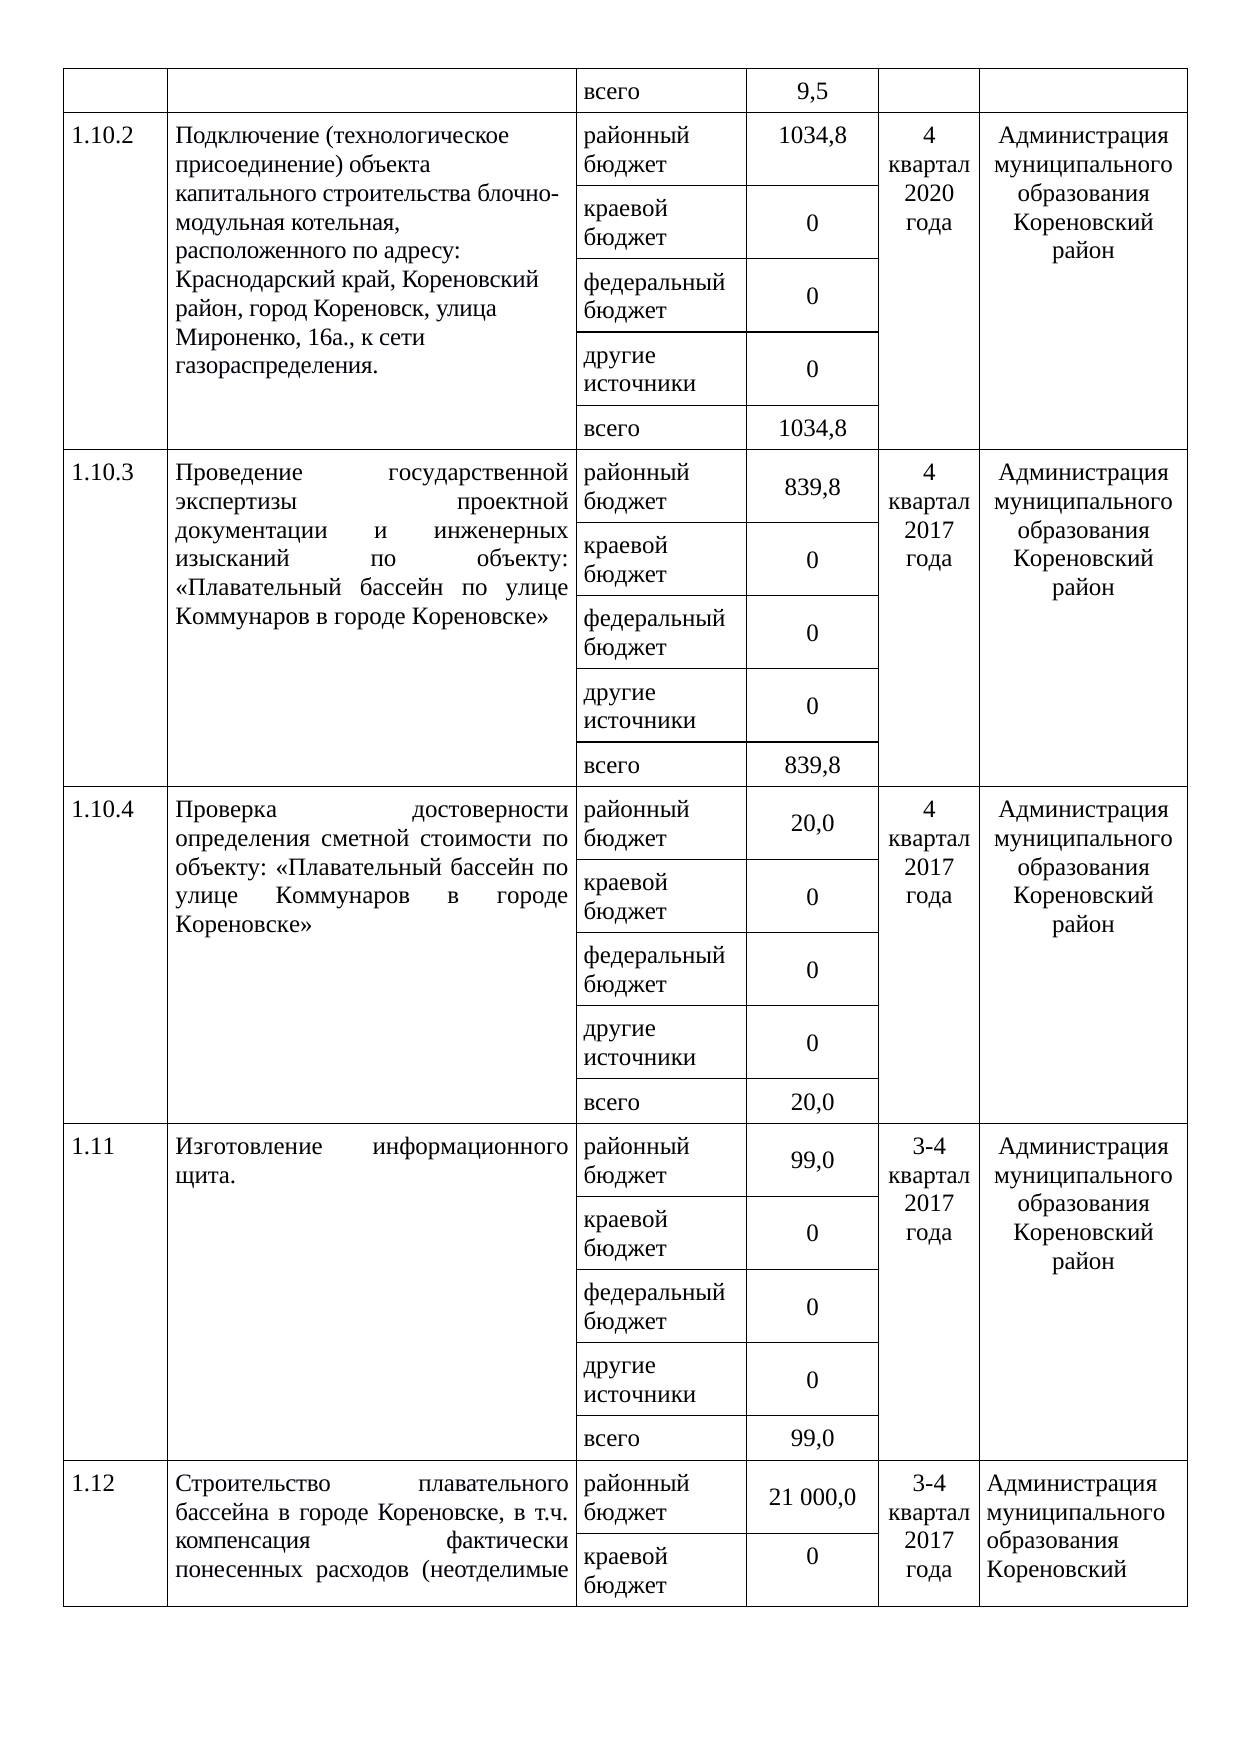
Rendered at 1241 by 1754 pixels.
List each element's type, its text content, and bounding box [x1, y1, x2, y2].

table_cell другие источники [577, 1006, 746, 1078]
table_cell 9,5 [747, 69, 878, 112]
table_cell 1.10.2 [64, 113, 167, 449]
table_cell 4 квартал 2020 года [879, 113, 979, 449]
table_cell федеральный бюджет [577, 596, 746, 668]
table_cell 3-4 квартал 2017 года [879, 1461, 979, 1606]
table_cell 0 [747, 186, 878, 258]
table_cell другие источники [577, 333, 746, 404]
table_cell Изготовление информационного щита. [168, 1124, 576, 1459]
table_cell Проверка достоверности определения сметной стоимости по объекту: «Плавательный бассейн по улице Коммунаров в городе Кореновске» [168, 787, 576, 1123]
table_cell краевой бюджет [577, 1197, 746, 1269]
table_cell [879, 69, 979, 112]
table_cell краевой бюджет [577, 523, 746, 595]
table_cell 0 [747, 259, 878, 331]
table_cell 99,0 [747, 1416, 878, 1459]
table_cell федеральный бюджет [577, 1270, 746, 1342]
table_cell Администрация муниципального образования Кореновский район [980, 113, 1187, 449]
table_cell районный бюджет [577, 1124, 746, 1196]
table_cell 20,0 [747, 787, 878, 859]
table_cell 1.12 [64, 1461, 167, 1606]
table_cell 839,8 [747, 450, 878, 522]
table_cell 0 [747, 860, 878, 932]
table_cell Подключение (технологическое присоединение) объекта капитального строительства блочно-модульная котельная, расположенного по адресу: Краснодарский край, Кореновский район, город Кореновск, улица Мироненко, 16а., к сети газораспределения. [168, 113, 576, 449]
table_cell 0 [747, 1270, 878, 1342]
table_cell 4 квартал 2017 года [879, 787, 979, 1123]
table_cell [64, 69, 167, 112]
table_cell Администрация муниципального образования Кореновский [980, 1461, 1187, 1606]
table_cell районный бюджет [577, 113, 746, 185]
table_cell 0 [747, 523, 878, 595]
table_cell краевой бюджет [577, 860, 746, 932]
table_cell 0 [747, 1006, 878, 1078]
table_cell районный бюджет [577, 787, 746, 859]
table_cell 0 [747, 1534, 878, 1606]
table_cell 0 [747, 1343, 878, 1415]
table_cell 4 квартал 2017 года [879, 450, 979, 786]
table_cell всего [577, 406, 746, 449]
table_cell [168, 69, 576, 112]
table_cell всего [577, 1079, 746, 1123]
table_cell федеральный бюджет [577, 933, 746, 1005]
table_cell Администрация муниципального образования Кореновский район [980, 1124, 1187, 1459]
table_cell краевой бюджет [577, 1534, 746, 1606]
table_cell 1.11 [64, 1124, 167, 1459]
table_cell 0 [747, 596, 878, 668]
table_cell Администрация муниципального образования Кореновский район [980, 787, 1187, 1123]
table_cell Строительство плавательного бассейна в городе Кореновске, в т.ч. компенсация фактически понесенных расходов (неотделимые [168, 1461, 576, 1606]
table_cell 1.10.4 [64, 787, 167, 1123]
table_cell 0 [747, 669, 878, 741]
table_cell 0 [747, 933, 878, 1005]
table_cell Администрация муниципального образования Кореновский район [980, 450, 1187, 786]
table_cell всего [577, 69, 746, 112]
table_cell 839,8 [747, 743, 878, 786]
table_cell 3-4 квартал 2017 года [879, 1124, 979, 1459]
table_cell 1.10.3 [64, 450, 167, 786]
table_cell 0 [747, 333, 878, 404]
table_cell районный бюджет [577, 450, 746, 522]
table_cell 0 [747, 1197, 878, 1269]
table_cell [980, 69, 1187, 112]
table_cell Проведение государственной экспертизы проектной документации и инженерных изысканий по объекту: «Плавательный бассейн по улице Коммунаров в городе Кореновске» [168, 450, 576, 786]
table_cell 1034,8 [747, 113, 878, 185]
table_cell 21 000,0 [747, 1461, 878, 1533]
table_cell 20,0 [747, 1079, 878, 1123]
table_cell краевой бюджет [577, 186, 746, 258]
table_cell другие источники [577, 669, 746, 741]
table_cell другие источники [577, 1343, 746, 1415]
table_cell всего [577, 1416, 746, 1459]
table_cell 99,0 [747, 1124, 878, 1196]
table_cell федеральный бюджет [577, 259, 746, 331]
table_cell всего [577, 743, 746, 786]
table_cell районный бюджет [577, 1461, 746, 1533]
table_cell 1034,8 [747, 406, 878, 449]
